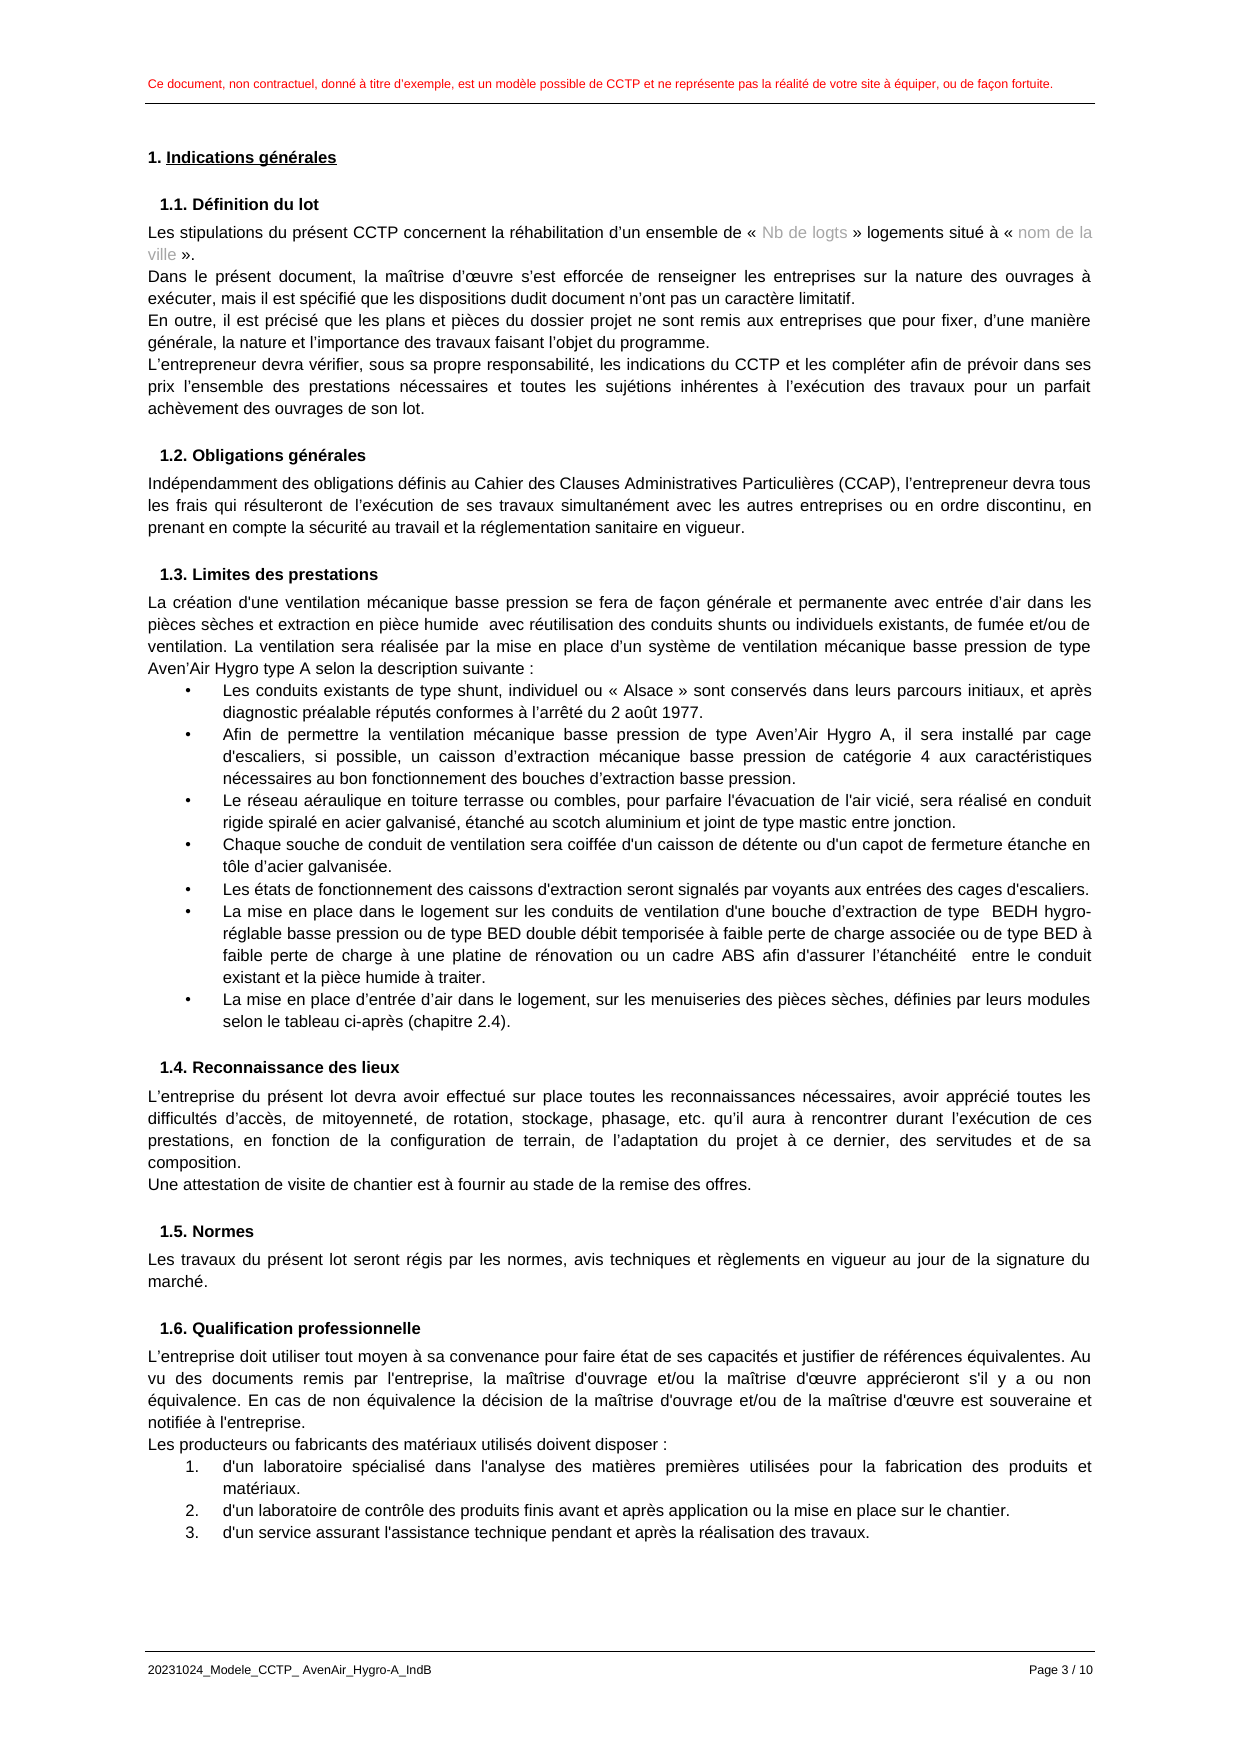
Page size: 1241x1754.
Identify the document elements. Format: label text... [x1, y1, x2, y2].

subtitle Indications générales [148, 148, 1092, 167]
list d'un laboratoire de contrôle des produits finis avant et après application ou la mise en place sur le chantier. [185, 1501, 1092, 1520]
text Indépendamment des obligations définis au Cahier des Clauses Administratives Particulières (CCAP), l’entrepreneur devra tous les frais qui résulteront de l’exécution de ses travaux simultanément avec les autres entreprises ou en ordre discontinu, en prenant en compte la sécurité au travail et la réglementation sanitaire en vigueur. [148, 474, 1092, 537]
list La mise en place dans le logement sur les conduits de ventilation d'une bouche d’extraction de type BEDH hygro-réglable basse pression ou de type BED double débit temporisée à faible perte de charge associée ou de type BED à faible perte de charge à une platine de rénovation ou un cadre ABS afin d'assurer l’étanchéité entre le conduit existant et la pièce humide à traiter. [185, 901, 1092, 987]
text Les travaux du présent lot seront régis par les normes, avis techniques et règlements en vigueur au jour de la signature du marché. [148, 1250, 1092, 1291]
list Chaque souche de conduit de ventilation sera coiffée d'un caisson de détente ou d'un capot de fermeture étanche en tôle d’acier galvanisée. [185, 835, 1092, 876]
list Le réseau aéraulique en toiture terrasse ou combles, pour parfaire l'évacuation de l'air vicié, sera réalisé en conduit rigide spiralé en acier galvanisé, étanché au scotch aluminium et joint de type mastic entre jonction. [185, 791, 1092, 832]
subtitle Limites des prestations [159, 565, 1092, 584]
list Les conduits existants de type shunt, individuel ou « Alsace » sont conservés dans leurs parcours initiaux, et après diagnostic préalable réputés conformes à l’arrêté du 2 août 1977. [185, 681, 1092, 722]
text Une attestation de visite de chantier est à fournir au stade de la remise des offres. [148, 1174, 1092, 1194]
subtitle Normes [159, 1221, 1092, 1241]
list Les états de fonctionnement des caissons d'extraction seront signalés par voyants aux entrées des cages d'escaliers. [185, 879, 1092, 898]
text La création d'une ventilation mécanique basse pression se fera de façon générale et permanente avec entrée d’air dans les pièces sèches et extraction en pièce humide avec réutilisation des conduits shunts ou individuels existants, de fumée et/ou de ventilation. La ventilation sera réalisée par la mise en place d’un système de ventilation mécanique basse pression de type Aven’Air Hygro type A selon la description suivante : [148, 593, 1092, 678]
list Afin de permettre la ventilation mécanique basse pression de type Aven’Air Hygro A, il sera installé par cage d'escaliers, si possible, un caisson d’extraction mécanique basse pression de catégorie 4 aux caractéristiques nécessaires au bon fonctionnement des bouches d’extraction basse pression. [185, 725, 1092, 788]
subtitle Reconnaissance des lieux [159, 1058, 1092, 1077]
list La mise en place d’entrée d’air dans le logement, sur les menuiseries des pièces sèches, définies par leurs modules selon le tableau ci-après (chapitre 2.4). [185, 989, 1092, 1031]
text Dans le présent document, la maîtrise d’œuvre s’est efforcée de renseigner les entreprises sur la nature des ouvrages à exécuter, mais il est spécifié que les dispositions dudit document n’ont pas un caractère limitatif. [148, 267, 1092, 308]
subtitle Qualification professionnelle [159, 1318, 1092, 1338]
list d'un service assurant l'assistance technique pendant et après la réalisation des travaux. [185, 1523, 1092, 1542]
text L’entreprise doit utiliser tout moyen à sa convenance pour faire état de ses capacités et justifier de références équivalentes. Au vu des documents remis par l'entreprise, la maîtrise d'ouvrage et/ou la maîtrise d'œuvre apprécieront s'il y a ou non équivalence. En cas de non équivalence la décision de la maîtrise d'ouvrage et/ou de la maîtrise d'œuvre est souveraine et notifiée à l'entreprise. [148, 1347, 1092, 1432]
text En outre, il est précisé que les plans et pièces du dossier projet ne sont remis aux entreprises que pour fixer, d’une manière générale, la nature et l’importance des travaux faisant l’objet du programme. [148, 311, 1092, 352]
text Les producteurs ou fabricants des matériaux utilisés doivent disposer : [148, 1435, 1092, 1454]
text L’entrepreneur devra vérifier, sous sa propre responsabilité, les indications du CCTP et les compléter afin de prévoir dans ses prix l’ensemble des prestations nécessaires et toutes les sujétions inhérentes à l’exécution des travaux pour un parfait achèvement des ouvrages de son lot. [148, 355, 1092, 418]
text Les stipulations du présent CCTP concernent la réhabilitation d’un ensemble de « Nb de logts » logements situé à « nom de la ville ». [148, 223, 1092, 264]
subtitle Définition du lot [159, 194, 1092, 214]
list d'un laboratoire spécialisé dans l'analyse des matières premières utilisées pour la fabrication des produits et matériaux. [185, 1457, 1092, 1498]
subtitle Obligations générales [159, 446, 1092, 465]
text L’entreprise du présent lot devra avoir effectué sur place toutes les reconnaissances nécessaires, avoir apprécié toutes les difficultés d’accès, de mitoyenneté, de rotation, stockage, phasage, etc. qu’il aura à rencontrer durant l’exécution de ces prestations, en fonction de la configuration de terrain, de l’adaptation du projet à ce dernier, des servitudes et de sa composition. [148, 1087, 1092, 1172]
